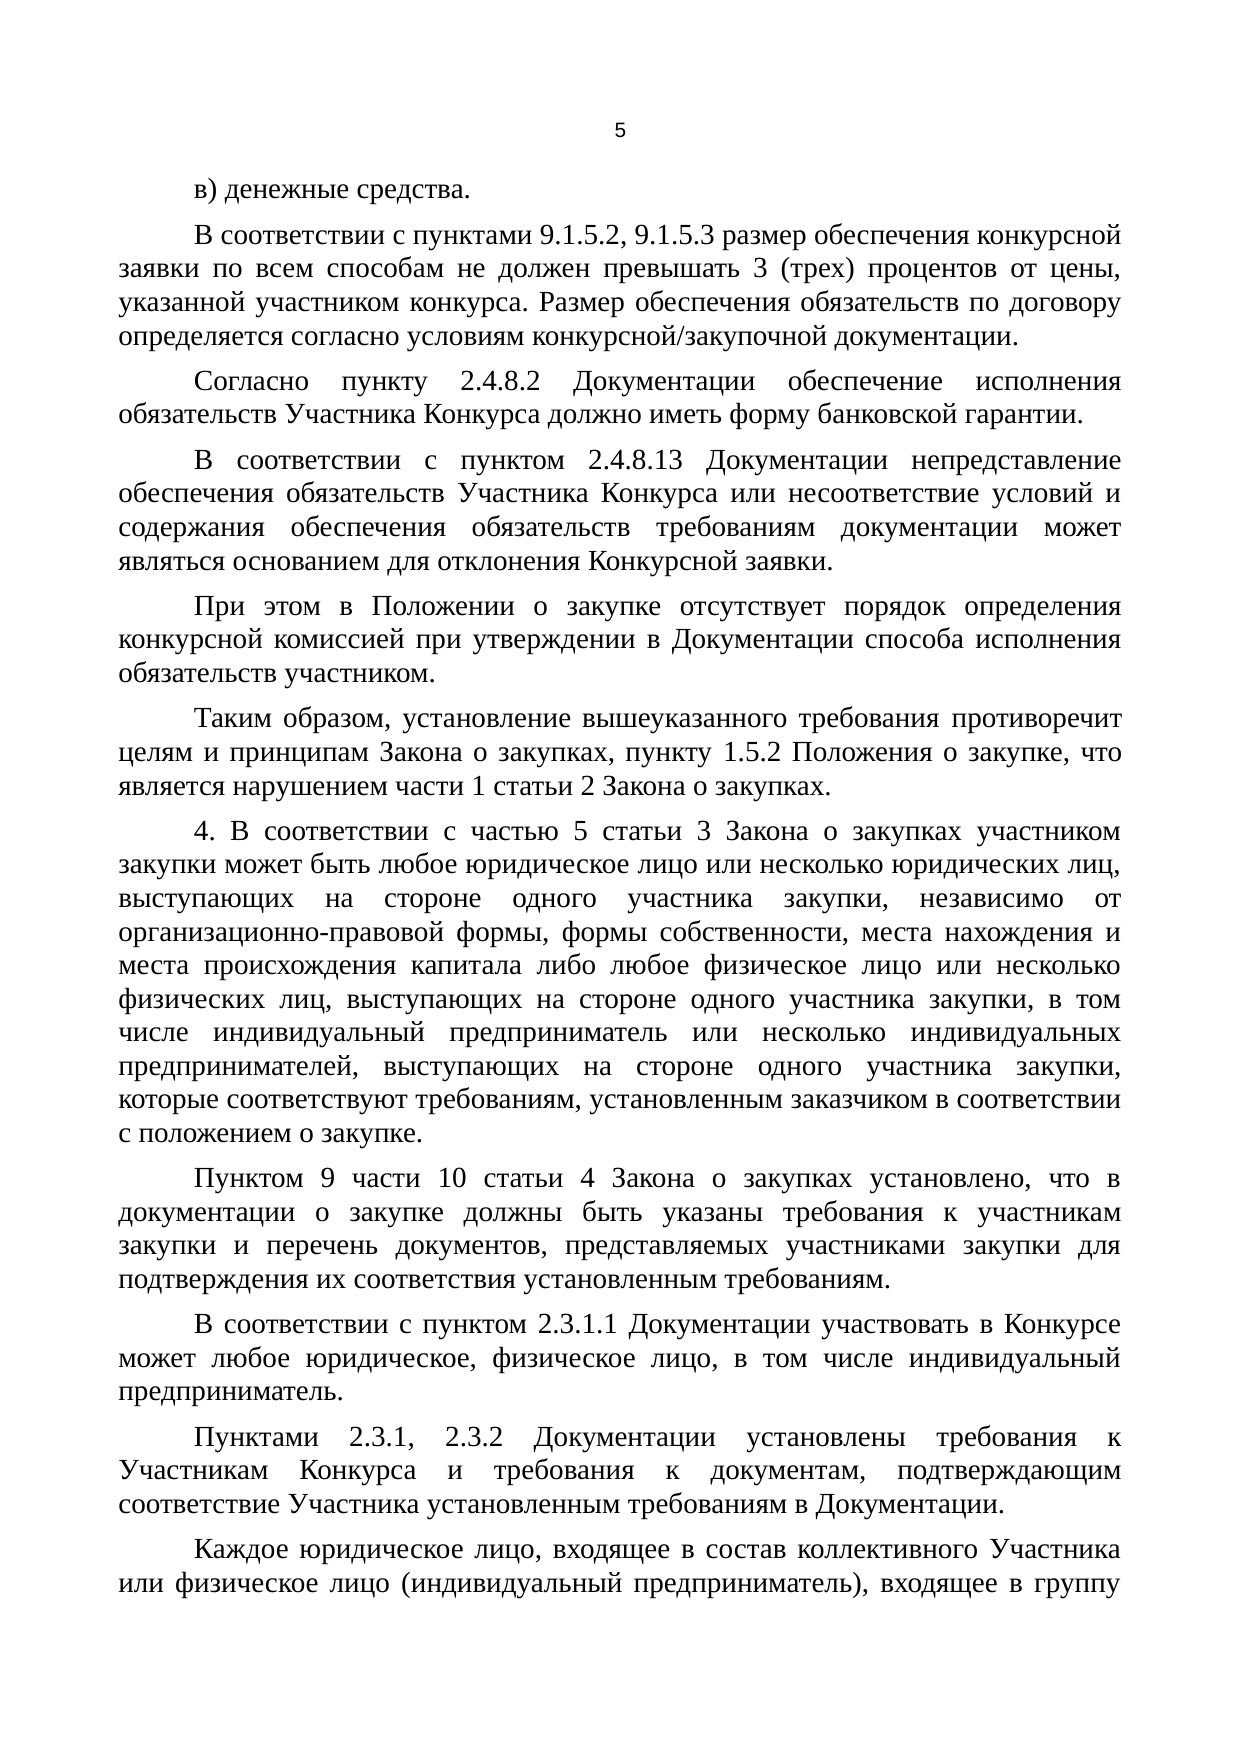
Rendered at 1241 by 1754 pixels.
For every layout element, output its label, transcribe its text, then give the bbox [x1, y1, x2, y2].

text Согласно пункту 2.4.8.2 Документации обеспечение исполнения обязательств Участника Конкурса должно иметь форму банковской гарантии. [118, 363, 1122, 430]
text Каждое юридическое лицо, входящее в состав коллективного Участника или физическое лицо (индивидуальный предприниматель), входящее в группу [118, 1531, 1122, 1598]
text в) денежные средства. [118, 172, 1122, 205]
text В соответствии с пунктом 2.4.8.13 Документации непредставление обеспечения обязательств Участника Конкурса или несоответствие условий и содержания обеспечения обязательств требованиям документации может являться основанием для отклонения Конкурсной заявки. [118, 442, 1122, 576]
text При этом в Положении о закупке отсутствует порядок определения конкурсной комиссией при утверждении в Документации способа исполнения обязательств участником. [118, 588, 1122, 689]
text В соответствии с пунктами 9.1.5.2, 9.1.5.3 размер обеспечения конкурсной заявки по всем способам не должен превышать 3 (трех) процентов от цены, указанной участником конкурса. Размер обеспечения обязательств по договору определяется согласно условиям конкурсной/закупочной документации. [118, 217, 1122, 351]
text 4. В соответствии с частью 5 статьи 3 Закона о закупках участником закупки может быть любое юридическое лицо или несколько юридических лиц, выступающих на стороне одного участника закупки, независимо от организационно-правовой формы, формы собственности, места нахождения и места происхождения капитала либо любое физическое лицо или несколько физических лиц, выступающих на стороне одного участника закупки, в том числе индивидуальный предприниматель или несколько индивидуальных предпринимателей, выступающих на стороне одного участника закупки, которые соответствуют требованиям, установленным заказчиком в соответствии с положением о закупке. [118, 813, 1122, 1148]
text Пунктами 2.3.1, 2.3.2 Документации установлены требования к Участникам Конкурса и требования к документам, подтверждающим соответствие Участника установленным требованиям в Документации. [118, 1419, 1122, 1519]
text Таким образом, установление вышеуказанного требования противоречит целям и принципам Закона о закупках, пункту 1.5.2 Положения о закупке, что является нарушением части 1 статьи 2 Закона о закупках. [118, 701, 1122, 801]
text В соответствии с пунктом 2.3.1.1 Документации участвовать в Конкурсе может любое юридическое, физическое лицо, в том числе индивидуальный предприниматель. [118, 1306, 1122, 1407]
text Пунктом 9 части 10 статьи 4 Закона о закупках установлено, что в документации о закупке должны быть указаны требования к участникам закупки и перечень документов, представляемых участниками закупки для подтверждения их соответствия установленным требованиям. [118, 1160, 1122, 1294]
